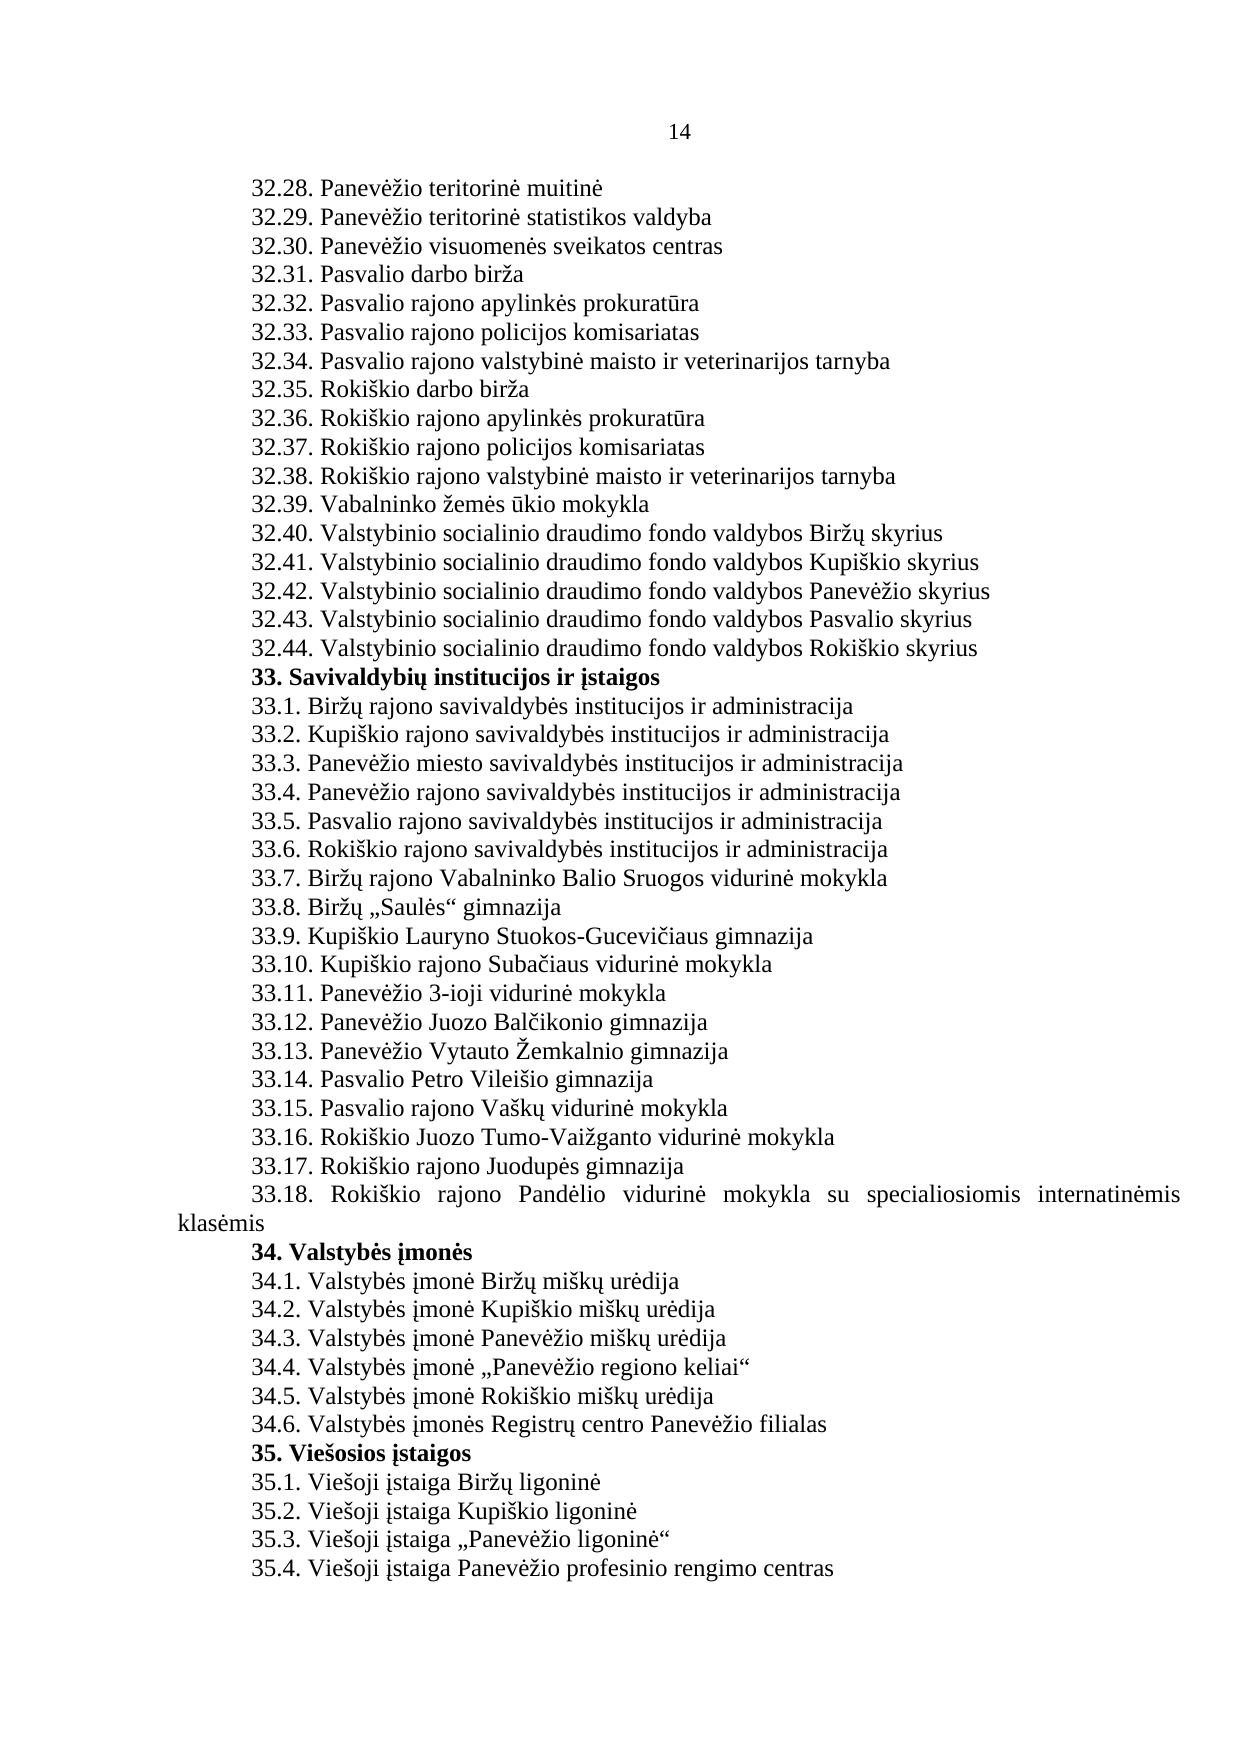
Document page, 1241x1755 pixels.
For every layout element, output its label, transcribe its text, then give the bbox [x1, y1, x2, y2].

text 34.6. Valstybės įmonės Registrų centro Panevėžio filialas [177, 1409, 1181, 1438]
text 33.4. Panevėžio rajono savivaldybės institucijos ir administracija [177, 777, 1181, 806]
text 32.30. Panevėžio visuomenės sveikatos centras [177, 231, 1181, 259]
text 32.44. Valstybinio socialinio draudimo fondo valdybos Rokiškio skyrius [177, 633, 1181, 662]
text 33.7. Biržų rajono Vabalninko Balio Sruogos vidurinė mokykla [177, 863, 1181, 892]
text 34.2. Valstybės įmonė Kupiškio miškų urėdija [177, 1294, 1181, 1323]
text 33.9. Kupiškio Lauryno Stuokos-Gucevičiaus gimnazija [177, 921, 1181, 949]
text 32.39. Vabalninko žemės ūkio mokykla [177, 489, 1181, 518]
text 35.1. Viešoji įstaiga Biržų ligoninė [177, 1467, 1181, 1496]
text 33.2. Kupiškio rajono savivaldybės institucijos ir administracija [177, 719, 1181, 748]
text 33.16. Rokiškio Juozo Tumo-Vaižganto vidurinė mokykla [177, 1122, 1181, 1151]
text 35.2. Viešoji įstaiga Kupiškio ligoninė [177, 1496, 1181, 1524]
text 33. Savivaldybių institucijos ir įstaigos [177, 662, 1181, 691]
text 33.15. Pasvalio rajono Vaškų vidurinė mokykla [177, 1093, 1181, 1122]
text 32.43. Valstybinio socialinio draudimo fondo valdybos Pasvalio skyrius [177, 604, 1181, 633]
text 33.6. Rokiškio rajono savivaldybės institucijos ir administracija [177, 834, 1181, 863]
text 33.3. Panevėžio miesto savivaldybės institucijos ir administracija [177, 748, 1181, 777]
text 34.1. Valstybės įmonė Biržų miškų urėdija [177, 1266, 1181, 1294]
text 33.5. Pasvalio rajono savivaldybės institucijos ir administracija [177, 806, 1181, 834]
text 33.1. Biržų rajono savivaldybės institucijos ir administracija [177, 691, 1181, 719]
text 32.28. Panevėžio teritorinė muitinė [177, 173, 1181, 202]
text 33.10. Kupiškio rajono Subačiaus vidurinė mokykla [177, 949, 1181, 978]
text 32.36. Rokiškio rajono apylinkės prokuratūra [177, 403, 1181, 432]
text 33.18. Rokiškio rajono Pandėlio vidurinė mokykla su specialiosiomis internatinėmis klasėmis [177, 1179, 1181, 1237]
text 32.38. Rokiškio rajono valstybinė maisto ir veterinarijos tarnyba [177, 461, 1181, 489]
text 32.33. Pasvalio rajono policijos komisariatas [177, 317, 1181, 346]
text 34. Valstybės įmonės [177, 1237, 1181, 1266]
text 32.40. Valstybinio socialinio draudimo fondo valdybos Biržų skyrius [177, 518, 1181, 547]
text 32.41. Valstybinio socialinio draudimo fondo valdybos Kupiškio skyrius [177, 547, 1181, 576]
text 33.14. Pasvalio Petro Vileišio gimnazija [177, 1064, 1181, 1093]
text 35. Viešosios įstaigos [177, 1438, 1181, 1467]
text 34.5. Valstybės įmonė Rokiškio miškų urėdija [177, 1381, 1181, 1409]
text 32.37. Rokiškio rajono policijos komisariatas [177, 432, 1181, 461]
text 33.13. Panevėžio Vytauto Žemkalnio gimnazija [177, 1036, 1181, 1064]
text 33.11. Panevėžio 3-ioji vidurinė mokykla [177, 978, 1181, 1007]
text 32.32. Pasvalio rajono apylinkės prokuratūra [177, 288, 1181, 317]
text 33.12. Panevėžio Juozo Balčikonio gimnazija [177, 1007, 1181, 1036]
text 35.3. Viešoji įstaiga „Panevėžio ligoninė“ [177, 1524, 1181, 1553]
text 33.8. Biržų „Saulės“ gimnazija [177, 892, 1181, 921]
text 34.3. Valstybės įmonė Panevėžio miškų urėdija [177, 1323, 1181, 1352]
text 34.4. Valstybės įmonė „Panevėžio regiono keliai“ [177, 1352, 1181, 1381]
text 32.35. Rokiškio darbo birža [177, 374, 1181, 403]
text 32.42. Valstybinio socialinio draudimo fondo valdybos Panevėžio skyrius [177, 576, 1181, 604]
text 32.31. Pasvalio darbo birža [177, 259, 1181, 288]
text 35.4. Viešoji įstaiga Panevėžio profesinio rengimo centras [177, 1553, 1181, 1582]
text 33.17. Rokiškio rajono Juodupės gimnazija [177, 1151, 1181, 1179]
text 32.29. Panevėžio teritorinė statistikos valdyba [177, 202, 1181, 231]
text 32.34. Pasvalio rajono valstybinė maisto ir veterinarijos tarnyba [177, 346, 1181, 374]
